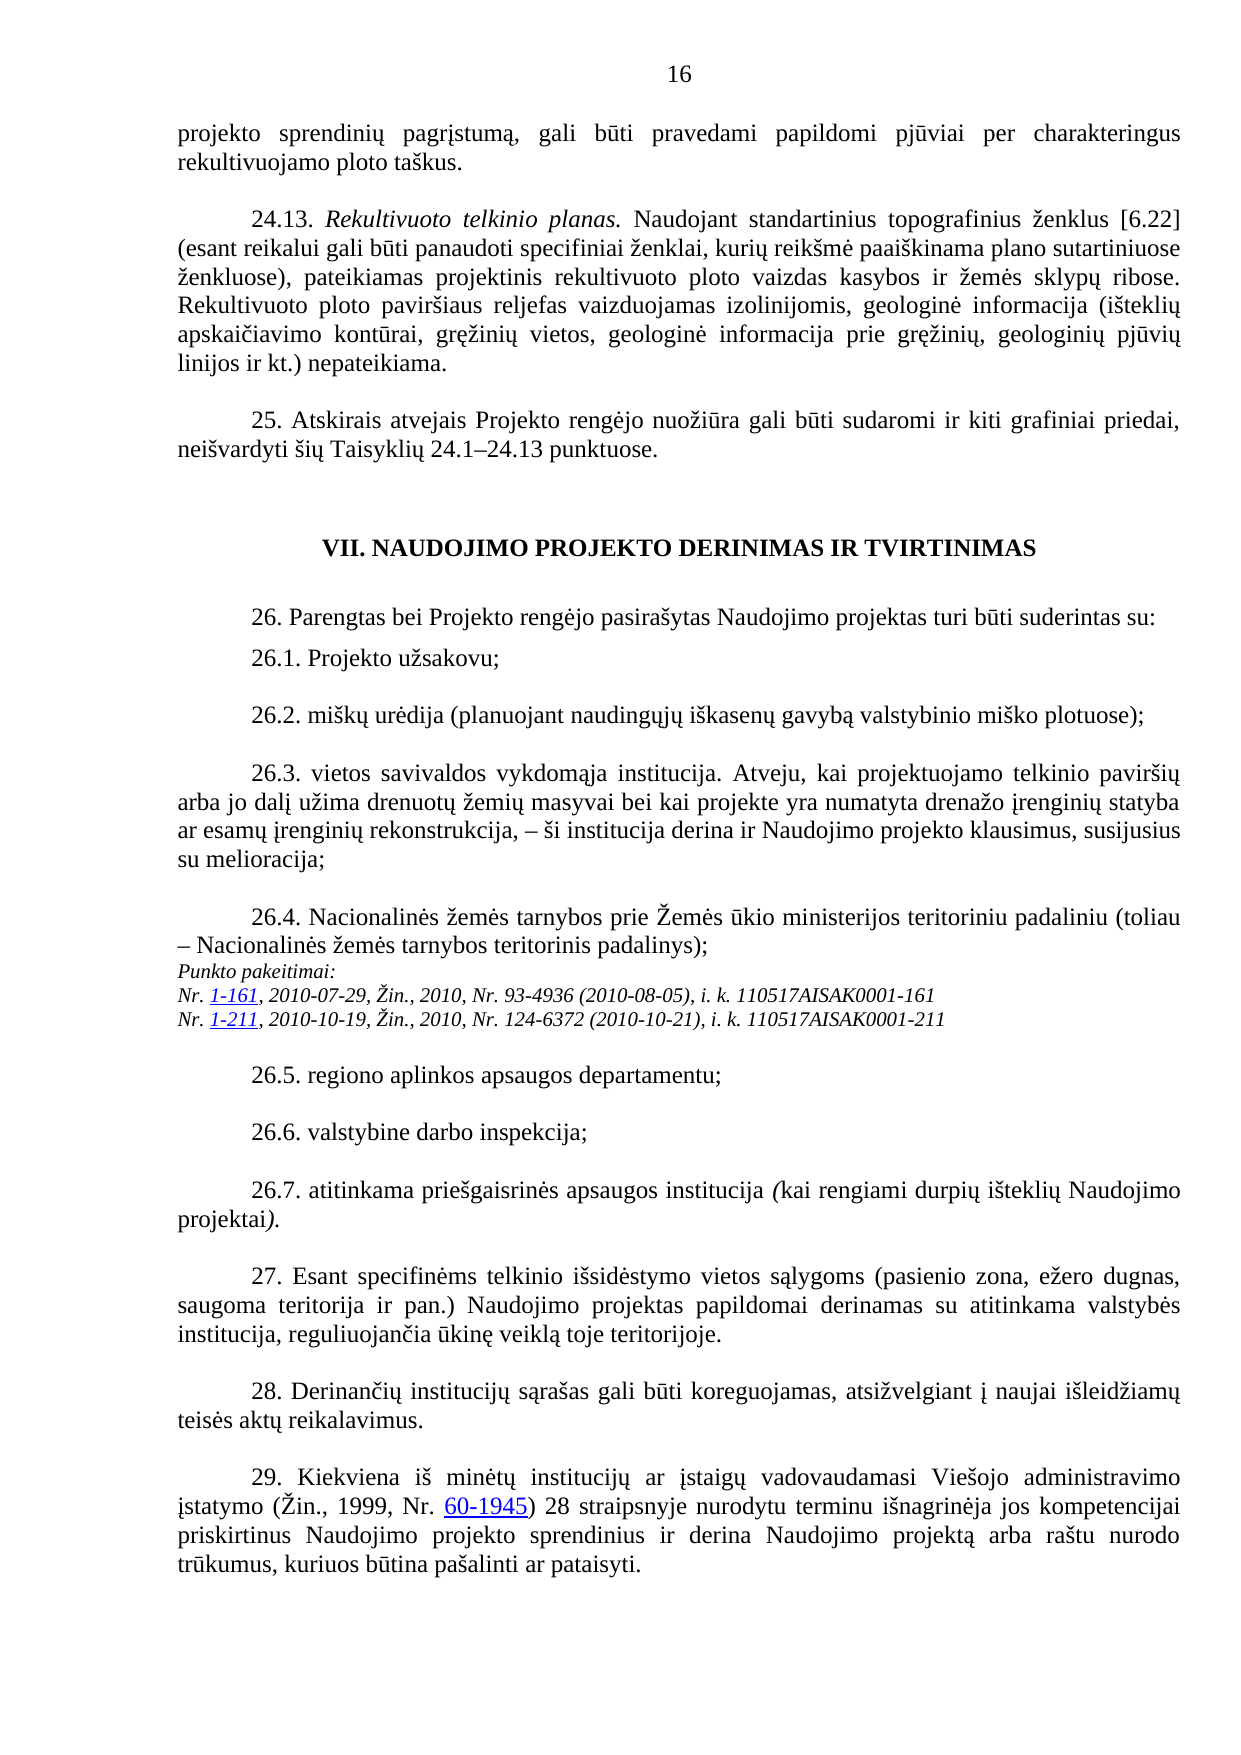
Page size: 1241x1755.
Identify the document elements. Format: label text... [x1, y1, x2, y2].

text 25. Atskirais atvejais Projekto rengėjo nuožiūra gali būti sudaromi ir kiti grafiniai priedai, neišvardyti šių Taisyklių 24.1–24.13 punktuose. [177, 406, 1181, 463]
text Punkto pakeitimai: [177, 959, 1181, 983]
text 26.4. Nacionalinės žemės tarnybos prie Žemės ūkio ministerijos teritoriniu padaliniu (toliau – Nacionalinės žemės tarnybos teritorinis padalinys); [177, 902, 1181, 959]
text 26.2. miškų urėdija (planuojant naudingųjų iškasenų gavybą valstybinio miško plotuose); [177, 700, 1181, 729]
text 24.13. Rekultivuoto telkinio planas. Naudojant standartinius topografinius ženklus [6.22] (esant reikalui gali būti panaudoti specifiniai ženklai, kurių reikšmė paaiškinama plano sutartiniuose ženkluose), pateikiamas projektinis rekultivuoto ploto vaizdas kasybos ir žemės sklypų ribose. Rekultivuoto ploto paviršiaus reljefas vaizduojamas izolinijomis, geologinė informacija (išteklių apskaičiavimo kontūrai, gręžinių vietos, geologinė informacija prie gręžinių, geologinių pjūvių linijos ir kt.) nepateikiama. [177, 204, 1181, 377]
text Nr. 1-211, 2010-10-19, Žin., 2010, Nr. 124-6372 (2010-10-21), i. k. 110517AISAK0001-211 [177, 1007, 1181, 1031]
text Nr. 1-161, 2010-07-29, Žin., 2010, Nr. 93-4936 (2010-08-05), i. k. 110517AISAK0001-161 [177, 983, 1181, 1007]
text 26.3. vietos savivaldos vykdomąja institucija. Atveju, kai projektuojamo telkinio paviršių arba jo dalį užima drenuotų žemių masyvai bei kai projekte yra numatyta drenažo įrenginių statyba ar esamų įrenginių rekonstrukcija, – ši institucija derina ir Naudojimo projekto klausimus, susijusius su melioracija; [177, 758, 1181, 873]
text VII. NAUDOJIMO PROJEKTO DERINIMAS IR TVIRTINIMAS [177, 533, 1181, 561]
text 26.1. Projekto užsakovu; [177, 643, 1181, 672]
text 26.7. atitinkama priešgaisrinės apsaugos institucija (kai rengiami durpių išteklių Naudojimo projektai). [177, 1175, 1181, 1232]
text 27. Esant specifinėms telkinio išsidėstymo vietos sąlygoms (pasienio zona, ežero dugnas, saugoma teritorija ir pan.) Naudojimo projektas papildomai derinamas su atitinkama valstybės institucija, reguliuojančia ūkinę veiklą toje teritorijoje. [177, 1261, 1181, 1347]
text 28. Derinančių institucijų sąrašas gali būti koreguojamas, atsižvelgiant į naujai išleidžiamų teisės aktų reikalavimus. [177, 1376, 1181, 1434]
text 26.5. regiono aplinkos apsaugos departamentu; [177, 1060, 1181, 1089]
text 26.6. valstybine darbo inspekcija; [177, 1117, 1181, 1146]
text 29. Kiekviena iš minėtų institucijų ar įstaigų vadovaudamasi Viešojo administravimo įstatymo (Žin., 1999, Nr. 60-1945) 28 straipsnyje nurodytu terminu išnagrinėja jos kompetencijai priskirtinus Naudojimo projekto sprendinius ir derina Naudojimo projektą arba raštu nurodo trūkumus, kuriuos būtina pašalinti ar pataisyti. [177, 1462, 1181, 1577]
text projekto sprendinių pagrįstumą, gali būti pravedami papildomi pjūviai per charakteringus rekultivuojamo ploto taškus. [177, 118, 1181, 176]
text 26. Parengtas bei Projekto rengėjo pasirašytas Naudojimo projektas turi būti suderintas su: [177, 602, 1181, 631]
